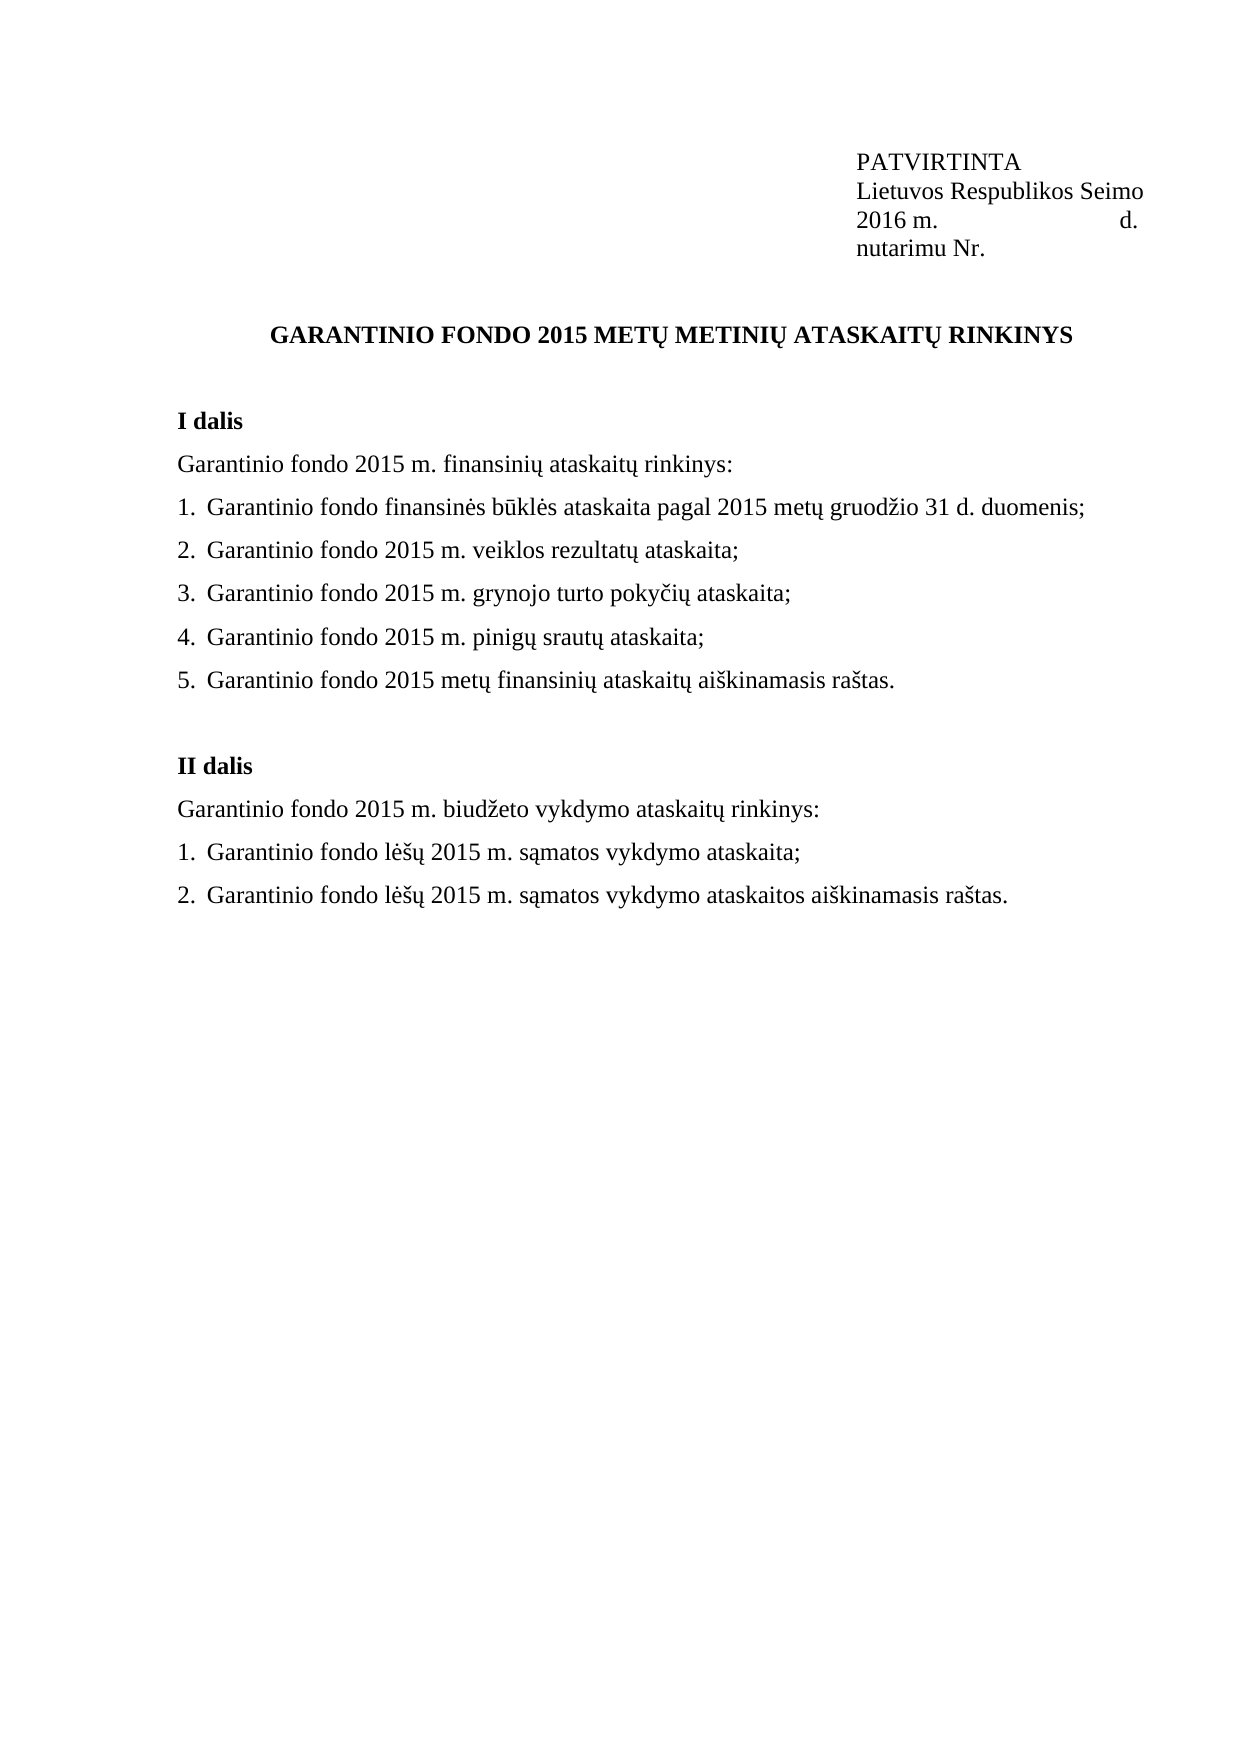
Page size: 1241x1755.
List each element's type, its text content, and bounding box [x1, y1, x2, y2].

text 2. Garantinio fondo 2015 m. veiklos rezultatų ataskaita; [177, 535, 1166, 564]
text 4. Garantinio fondo 2015 m. pinigų srautų ataskaita; [177, 622, 1166, 650]
text 1. Garantinio fondo lėšų 2015 m. sąmatos vykdymo ataskaita; [177, 837, 1166, 866]
text Garantinio fondo 2015 m. biudžeto vykdymo ataskaitų rinkinys: [177, 794, 1166, 823]
text 1. Garantinio fondo finansinės būklės ataskaita pagal 2015 metų gruodžio 31 d. duomenis; [177, 492, 1166, 521]
text GARANTINIO FONDO 2015 METŲ METINIŲ ATASKAITŲ RINKINYS [177, 320, 1166, 348]
text 5. Garantinio fondo 2015 metų finansinių ataskaitų aiškinamasis raštas. [177, 665, 1166, 693]
text nutarimu Nr. [177, 233, 1166, 262]
text I dalis [177, 406, 1166, 435]
text Garantinio fondo 2015 m. finansinių ataskaitų rinkinys: [177, 449, 1166, 478]
text 3. Garantinio fondo 2015 m. grynojo turto pokyčių ataskaita; [177, 578, 1166, 607]
text Lietuvos Respublikos Seimo [177, 176, 1166, 205]
text II dalis [177, 751, 1166, 780]
text PATVIRTINTA [177, 147, 1166, 176]
text 2. Garantinio fondo lėšų 2015 m. sąmatos vykdymo ataskaitos aiškinamasis raštas. [177, 880, 1166, 909]
text 2016 m. d. [177, 205, 1166, 233]
